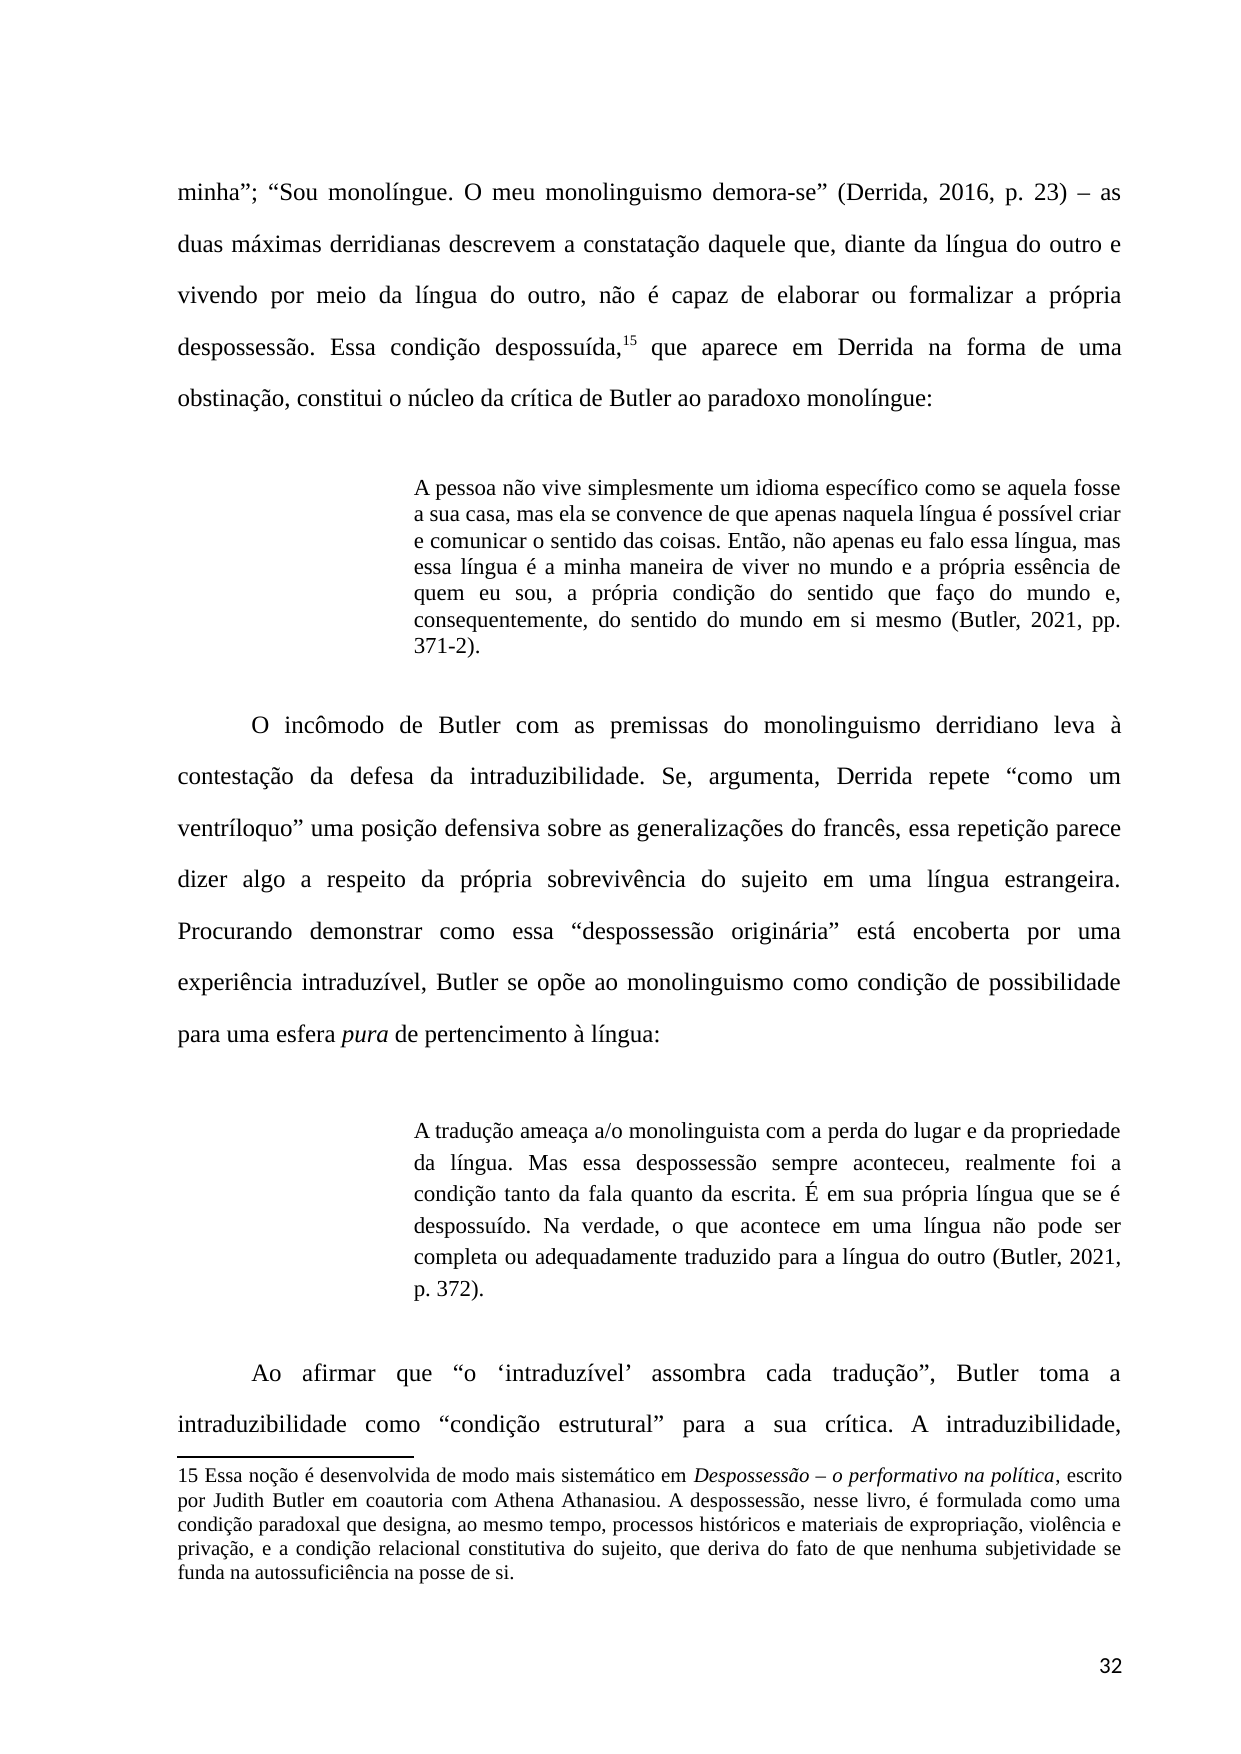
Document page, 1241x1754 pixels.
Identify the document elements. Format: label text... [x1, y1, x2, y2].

text O incômodo de Butler com as premissas do monolinguismo derridiano leva à contestação da defesa da intraduzibilidade. Se, argumenta, Derrida repete “como um ventríloquo” uma posição defensiva sobre as generalizações do francês, essa repetição parece dizer algo a respeito da própria sobrevivência do sujeito em uma língua estrangeira. Procurando demonstrar como essa “despossessão originária” está encoberta por uma experiência intraduzível, Butler se opõe ao monolinguismo como condição de possibilidade para uma esfera pura de pertencimento à língua: [177, 710, 1122, 1047]
text A tradução ameaça a/o monolinguista com a perda do lugar e da propriedade da língua. Mas essa despossessão sempre aconteceu, realmente foi a condição tanto da fala quanto da escrita. É em sua própria língua que se é despossuído. Na verdade, o que acontece em uma língua não pode ser completa ou adequadamente traduzido para a língua do outro (Butler, 2021, p. 372). [413, 1117, 1122, 1301]
text Essa noção é desenvolvida de modo mais sistemático em Despossessão – o performativo na política, escrito por Judith Butler em coautoria com Athena Athanasiou. A despossessão, nesse livro, é formulada como uma condição paradoxal que designa, ao mesmo tempo, processos históricos e materiais de expropriação, violência e privação, e a condição relacional constitutiva do sujeito, que deriva do fato de que nenhuma subjetividade se funda na autossuficiência na posse de si. [177, 1463, 1122, 1584]
text minha”; “Sou monolíngue. O meu monolinguismo demora-se” (Derrida, 2016, p. 23) – as duas máximas derridianas descrevem a constatação daquele que, diante da língua do outro e vivendo por meio da língua do outro, não é capaz de elaborar ou formalizar a própria despossessão. Essa condição despossuída, que aparece em Derrida na forma de uma obstinação, constitui o núcleo da crítica de Butler ao paradoxo monolíngue: [177, 177, 1122, 412]
text Ao afirmar que “o ‘intraduzível’ assombra cada tradução”, Butler toma a intraduzibilidade como “condição estrutural” para a sua crítica. A intraduzibilidade, [177, 1358, 1122, 1438]
text A pessoa não vive simplesmente um idioma específico como se aquela fosse a sua casa, mas ela se convence de que apenas naquela língua é possível criar e comunicar o sentido das coisas. Então, não apenas eu falo essa língua, mas essa língua é a minha maneira de viver no mundo e a própria essência de quem eu sou, a própria condição do sentido que faço do mundo e, consequentemente, do sentido do mundo em si mesmo (Butler, 2021, pp. 371-2). [413, 474, 1122, 658]
